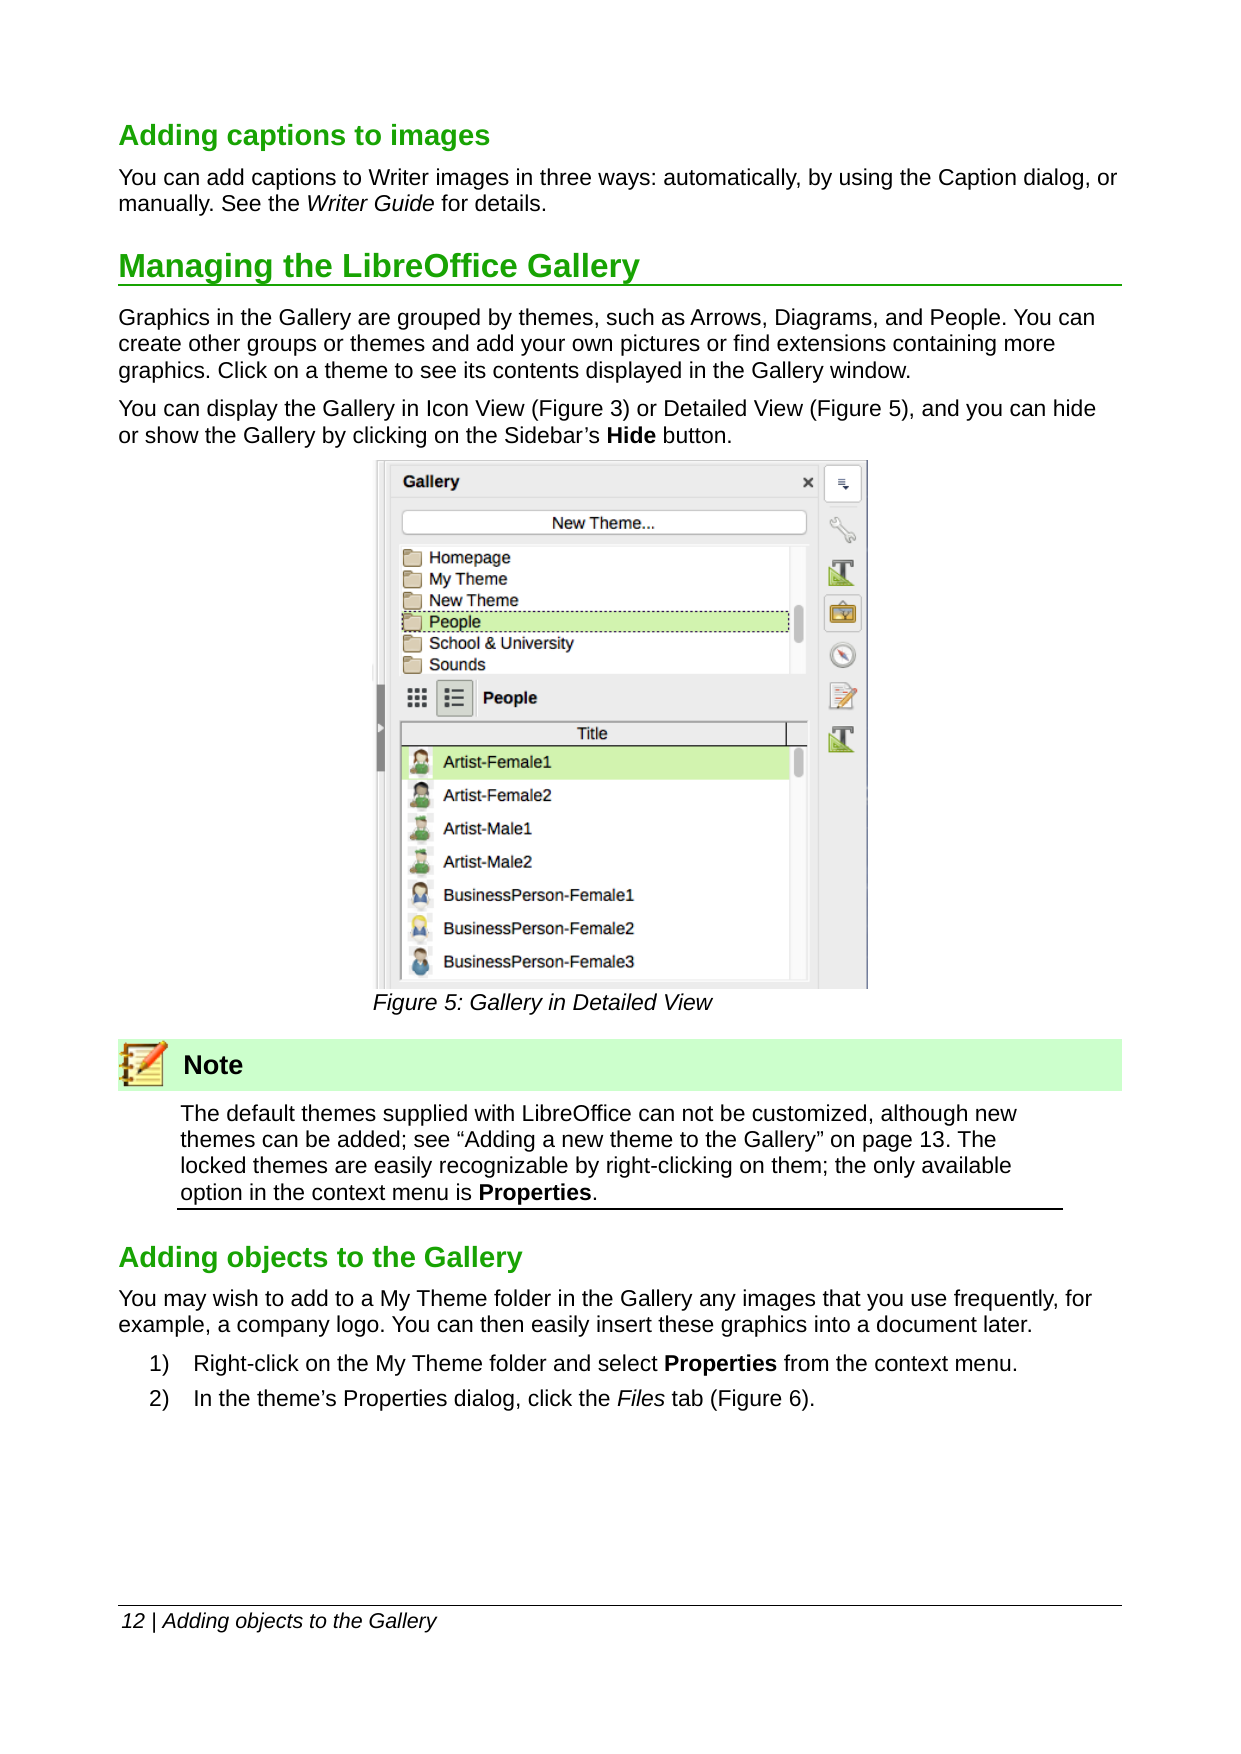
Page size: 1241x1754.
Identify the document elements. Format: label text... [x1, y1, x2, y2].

subtitle Adding objects to the Gallery [118, 1240, 1122, 1273]
text Figure 5: Gallery in Detailed View [373, 989, 868, 1015]
text You may wish to add to a My Theme folder in the Gallery any images that you use frequently, for example, a company logo. You can then easily insert these graphics into a document later. [118, 1285, 1122, 1338]
subtitle Managing the LibreOffice Gallery [118, 246, 1122, 284]
list In the theme’s Properties dialog, click the Files tab (Figure 6). [169, 1385, 1122, 1412]
subtitle Note [118, 1039, 1122, 1091]
text The default themes supplied with LibreOffice can not be customized, although new themes can be added; see “Adding a new theme to the Gallery” on page 13. The locked themes are easily recognizable by right-clicking on them; the only available option in the context menu is Properties. [177, 1097, 1063, 1208]
picture [372, 460, 868, 989]
text You can display the Gallery in Icon View (Figure 3) or Detailed View (Figure 5), and you can hide or show the Gallery by clicking on the Sidebar’s Hide button. [118, 395, 1122, 448]
list Right-click on the My Theme folder and select Properties from the context menu. [169, 1350, 1122, 1377]
picture [119, 1039, 170, 1090]
subtitle Adding captions to images [118, 118, 1122, 152]
text Graphics in the Gallery are grouped by themes, such as Arrows, Diagrams, and People. You can create other groups or themes and add your own pictures or find extensions containing more graphics. Click on a theme to see its contents displayed in the Gallery window. [118, 304, 1122, 383]
text You can add captions to Writer images in three ways: automatically, by using the Caption dialog, or manually. See the Writer Guide for details. [118, 163, 1122, 216]
